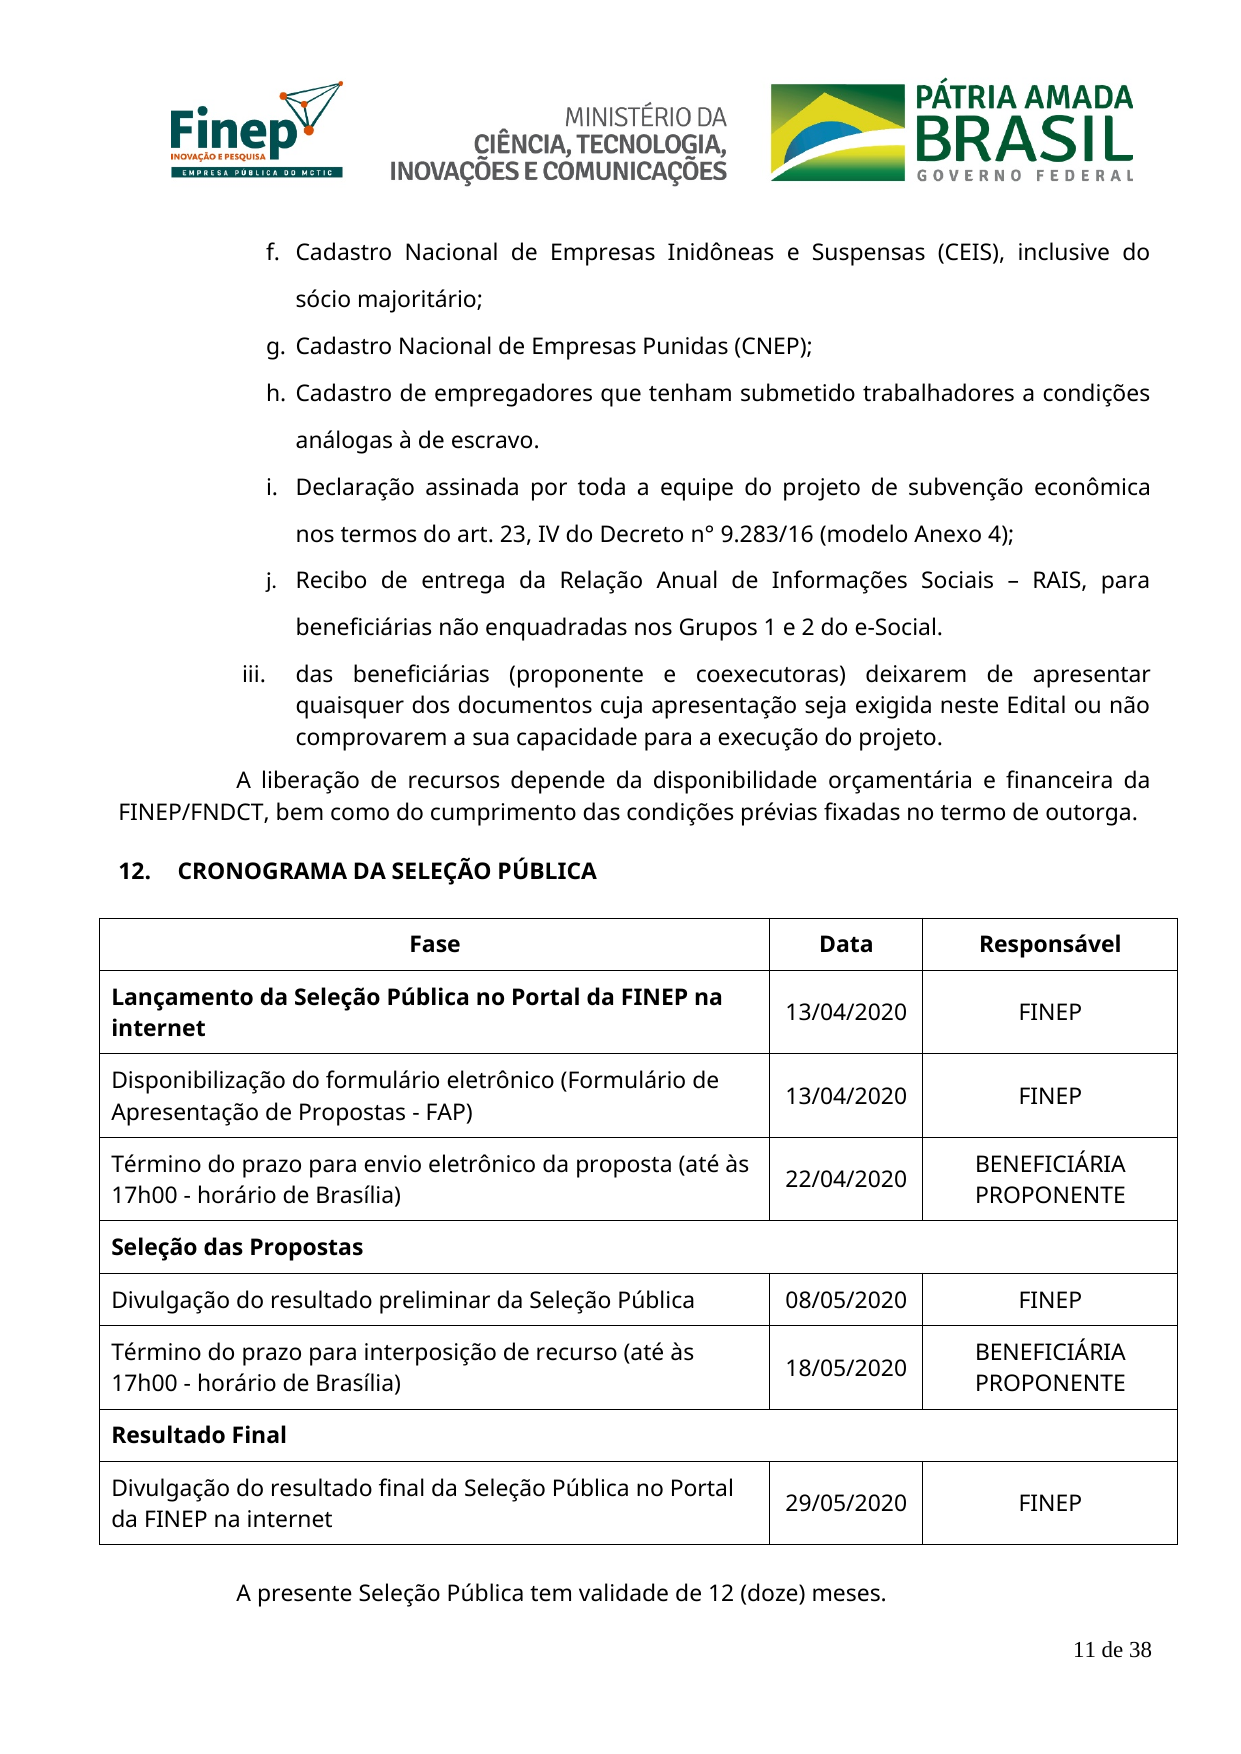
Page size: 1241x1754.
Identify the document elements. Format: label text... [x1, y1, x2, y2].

table_cell [770, 1410, 922, 1461]
table_cell Divulgação do resultado preliminar da Seleção Pública [100, 1274, 769, 1325]
table_cell Divulgação do resultado final da Seleção Pública no Portal da FINEP na internet [100, 1462, 769, 1544]
table_cell Lançamento da Seleção Pública no Portal da FINEP na internet [100, 971, 769, 1053]
list Cadastro Nacional de Empresas Inidôneas e Suspensas (CEIS), inclusive do sócio majoritário; [266, 236, 1152, 314]
table_header Fase [100, 919, 769, 970]
table_header Data [770, 919, 922, 970]
table_cell Término do prazo para interposição de recurso (até às 17h00 - horário de Brasília) [100, 1326, 769, 1408]
list das beneficiárias (proponente e coexecutoras) deixarem de apresentar quaisquer dos documentos cuja apresentação seja exigida neste Edital ou não comprovarem a sua capacidade para a execução do projeto. [266, 658, 1152, 752]
table_cell FINEP [923, 1054, 1177, 1137]
table_cell 13/04/2020 [770, 971, 922, 1053]
table_cell 22/04/2020 [770, 1138, 922, 1220]
table_cell 29/05/2020 [770, 1462, 922, 1544]
table_header Responsável [923, 919, 1177, 970]
table_cell FINEP [923, 971, 1177, 1053]
table_cell Resultado Final [100, 1410, 770, 1461]
table_cell Seleção das Propostas [100, 1221, 770, 1273]
table_cell Disponibilização do formulário eletrônico (Formulário de Apresentação de Propostas - FAP) [100, 1054, 769, 1137]
text A presente Seleção Pública tem validade de 12 (doze) meses. [118, 1577, 1152, 1608]
text A liberação de recursos depende da disponibilidade orçamentária e financeira da FINEP/FNDCT, bem como do cumprimento das condições prévias fixadas no termo de outorga. [118, 764, 1152, 827]
table_cell [923, 1221, 1177, 1273]
table_cell 08/05/2020 [770, 1274, 922, 1325]
list Cadastro de empregadores que tenham submetido trabalhadores a condições análogas à de escravo. [266, 377, 1152, 455]
table_cell FINEP [923, 1274, 1177, 1325]
table_cell Término do prazo para envio eletrônico da proposta (até às 17h00 - horário de Brasília) [100, 1138, 769, 1220]
list Cadastro Nacional de Empresas Punidas (CNEP); [266, 330, 1152, 361]
table_cell 18/05/2020 [770, 1326, 922, 1408]
table_cell BENEFICIÁRIA PROPONENTE [923, 1326, 1177, 1408]
list CRONOGRAMA DA SELEÇÃO PÚBLICA [118, 855, 1152, 886]
list Recibo de entrega da Relação Anual de Informações Sociais – RAIS, para beneficiárias não enquadradas nos Grupos 1 e 2 do e-Social. [266, 564, 1152, 642]
table_cell [923, 1410, 1177, 1461]
table_cell [770, 1221, 922, 1273]
table_cell BENEFICIÁRIA PROPONENTE [923, 1138, 1177, 1220]
table_cell FINEP [923, 1462, 1177, 1544]
table_cell 13/04/2020 [770, 1054, 922, 1137]
list Declaração assinada por toda a equipe do projeto de subvenção econômica nos termos do art. 23, IV do Decreto n° 9.283/16 (modelo Anexo 4); [266, 471, 1152, 549]
